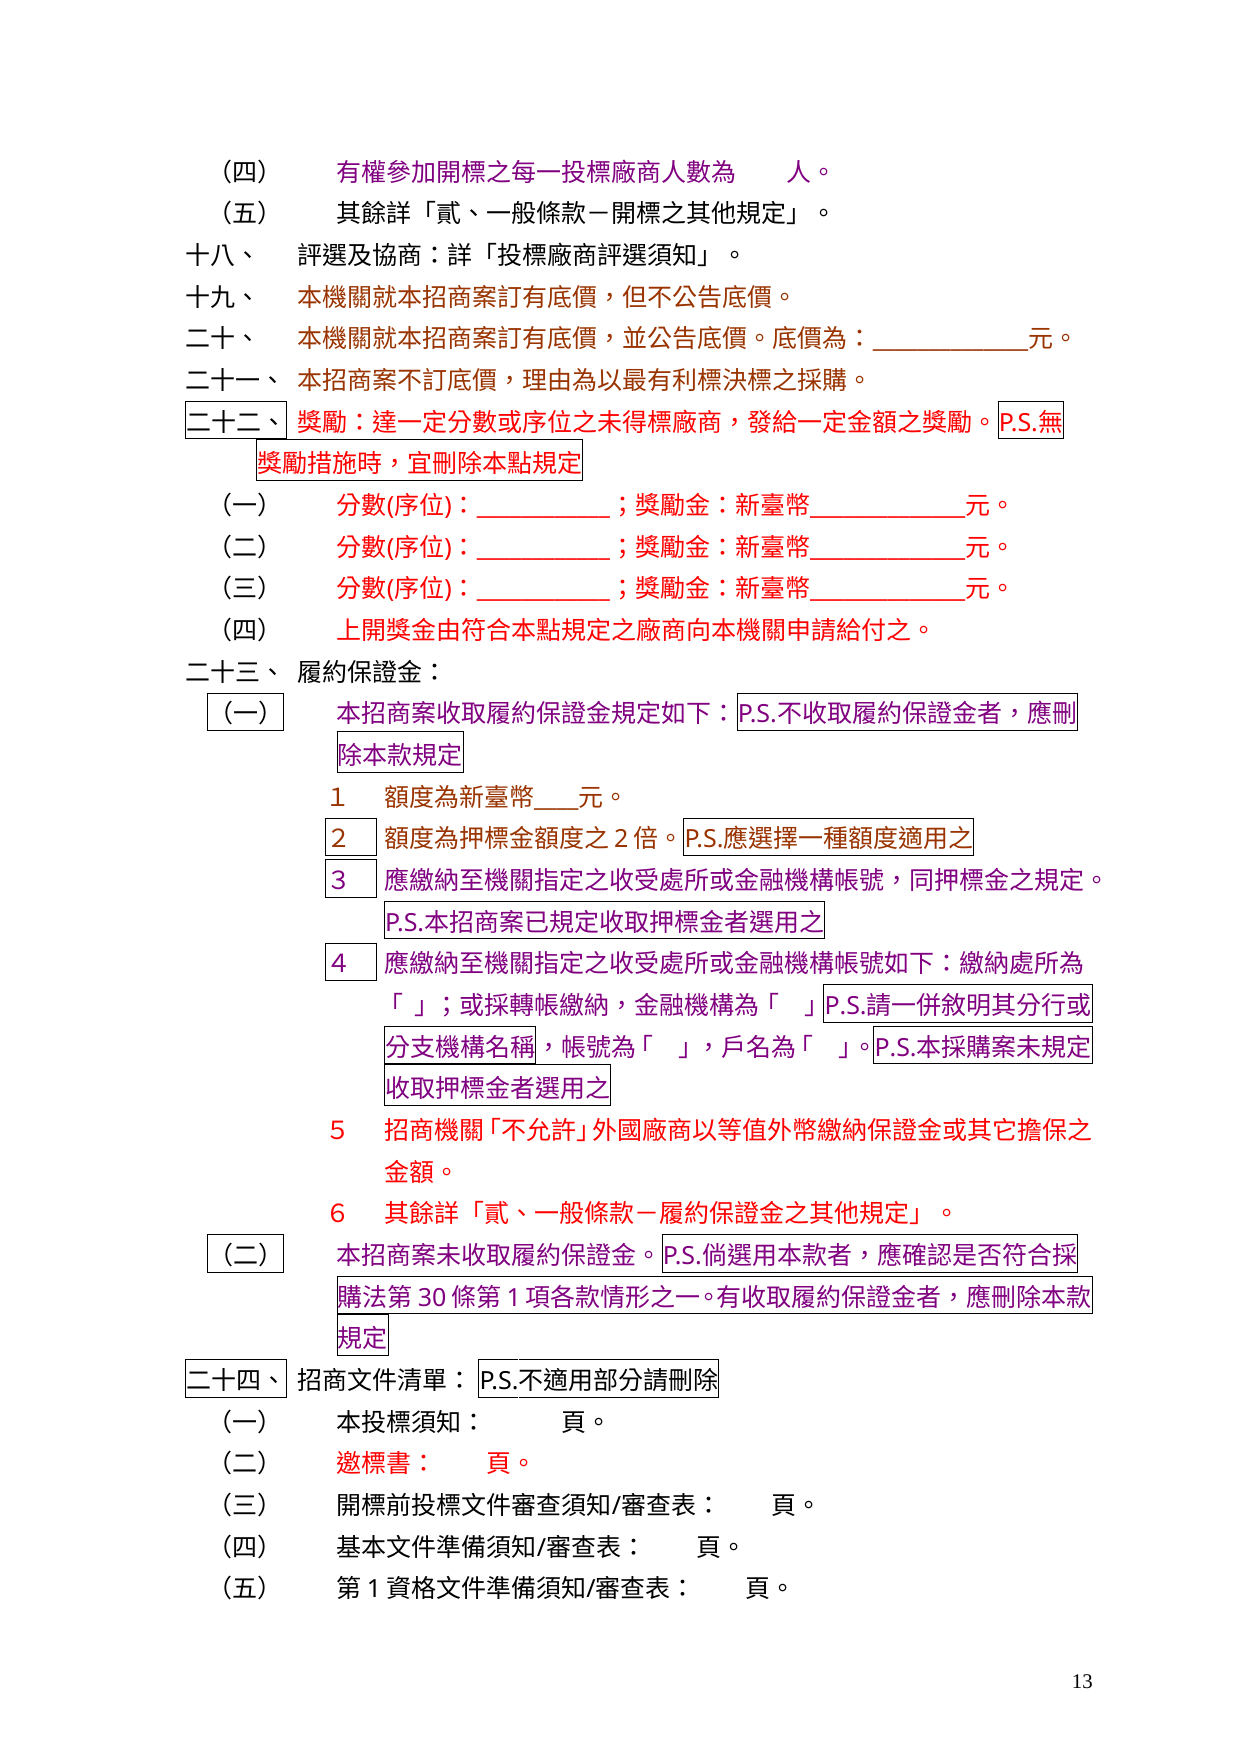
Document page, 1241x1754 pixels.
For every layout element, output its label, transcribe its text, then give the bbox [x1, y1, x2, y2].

subtitle 有權參加開標之每一投標廠商人數為 人。 [207, 148, 1079, 189]
subtitle 本招商案收取履約保證金規定如下：P.S.不收取履約保證金者，應刪除本款規定 [207, 689, 1092, 773]
subtitle 分數(序位)：____________；獎勵金：新臺幣______________元。 [207, 523, 1079, 564]
subtitle 招商文件清單： P.S.不適用部分請刪除 [185, 1356, 1092, 1398]
subtitle 分數(序位)：____________；獎勵金：新臺幣______________元。 [207, 564, 1079, 606]
subtitle 應繳納至機關指定之收受處所或金融機構帳號，同押標金之規定。P.S.本招商案已規定收取押標金者選用之 [325, 856, 1092, 939]
subtitle 本投標須知： 頁。 [207, 1398, 1092, 1439]
subtitle 開標前投標文件審查須知/審查表： 頁。 [207, 1481, 1092, 1523]
subtitle 上開獎金由符合本點規定之廠商向本機關申請給付之。 [207, 606, 1079, 648]
subtitle 基本文件準備須知/審查表： 頁。 [207, 1523, 1092, 1564]
subtitle 分數(序位)：____________；獎勵金：新臺幣______________元。 [207, 481, 1079, 523]
subtitle 第1資格文件準備須知/審查表： 頁。 [207, 1564, 1092, 1606]
subtitle 額度為押標金額度之2倍。P.S.應選擇一種額度適用之 [325, 814, 1092, 856]
subtitle 應繳納至機關指定之收受處所或金融機構帳號如下：繳納處所為「 」；或採轉帳繳納，金融機構為「 」P.S.請一併敘明其分行或分支機構名稱，帳號為「 」，戶名為「 」。P.S.本採購案未規定收取押標金者選用之 [325, 939, 1092, 1106]
subtitle 本招商案未收取履約保證金。P.S.倘選用本款者，應確認是否符合採購法第30條第1項各款情形之一。有收取履約保證金者，應刪除本款規定 [207, 1231, 1092, 1356]
subtitle 評選及協商：詳「投標廠商評選須知」。 [185, 231, 1092, 273]
subtitle 額度為新臺幣____元。 [325, 773, 1092, 814]
subtitle 本招商案不訂底價，理由為以最有利標決標之採購。 [185, 356, 1079, 398]
subtitle 其餘詳「貳、一般條款－開標之其他規定」。 [207, 189, 1079, 231]
subtitle 獎勵：達一定分數或序位之未得標廠商，發給一定金額之獎勵。P.S.無獎勵措施時，宜刪除本點規定 [185, 398, 1079, 481]
subtitle 招商機關「不允許」外國廠商以等值外幣繳納保證金或其它擔保之金額。 [325, 1106, 1092, 1189]
subtitle 本機關就本招商案訂有底價，但不公告底價。 [185, 273, 1079, 314]
subtitle 邀標書： 頁。 [207, 1439, 1092, 1481]
subtitle 其餘詳「貳、一般條款－履約保證金之其他規定」。 [325, 1189, 1092, 1231]
subtitle 本機關就本招商案訂有底價，並公告底價。底價為：______________元。 [185, 314, 1079, 356]
subtitle 履約保證金： [185, 648, 1079, 689]
